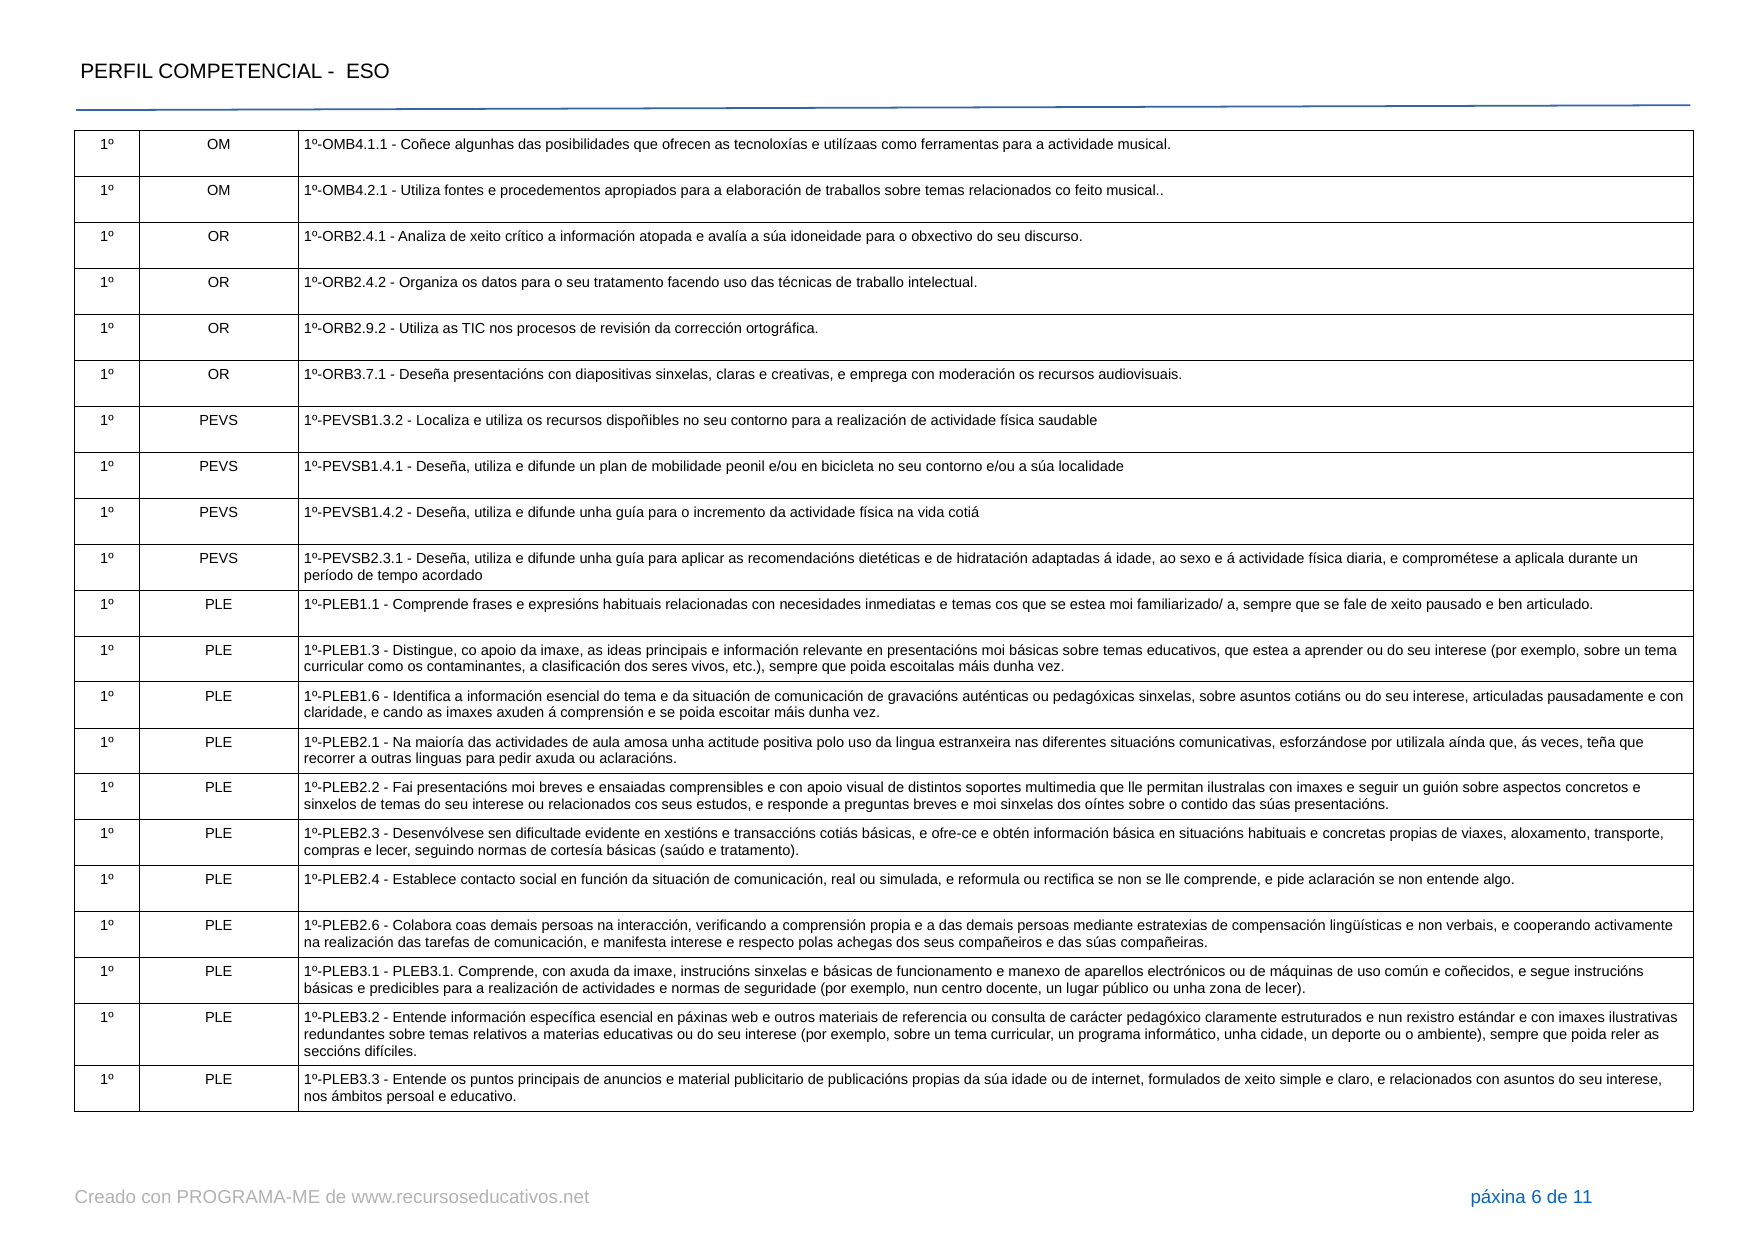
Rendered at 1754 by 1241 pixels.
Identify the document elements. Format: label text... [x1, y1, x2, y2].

table_cell 1º-ORB2.9.2 - Utiliza as TIC nos procesos de revisión da corrección ortográfica. [299, 315, 1693, 360]
table_cell 1º [75, 453, 139, 498]
table_cell 1º [75, 729, 139, 773]
table_cell 1º-PLEB3.2 - Entende información específica esencial en páxinas web e outros materiais de referencia ou consulta de carácter pedagóxico claramente estruturados e nun rexistro estándar e con imaxes ilustrativas redundantes sobre temas relativos a materias educativas ou do seu interese (por exemplo, sobre un tema curricular, un programa informático, unha cidade, un deporte ou o ambiente), sempre que poida reler as seccións difíciles. [299, 1004, 1693, 1065]
table_cell 1º [75, 361, 139, 406]
table_cell 1º [75, 407, 139, 452]
table_cell PLE [140, 866, 298, 911]
table_cell 1º [75, 315, 139, 360]
table_cell 1º-PEVSB2.3.1 - Deseña, utiliza e difunde unha guía para aplicar as recomendacións dietéticas e de hidratación adaptadas á idade, ao sexo e á actividade física diaria, e comprométese a aplicala durante un período de tempo acordado [299, 545, 1693, 589]
table_cell 1º-OMB4.2.1 - Utiliza fontes e procedementos apropiados para a elaboración de traballos sobre temas relacionados co feito musical.. [299, 177, 1693, 222]
table_cell 1º [75, 545, 139, 589]
table_cell 1º [75, 682, 139, 727]
table_cell PEVS [140, 499, 298, 544]
table_cell PLE [140, 912, 298, 957]
table_cell OM [140, 131, 298, 176]
table_cell 1º [75, 637, 139, 681]
table_cell 1º-ORB3.7.1 - Deseña presentacións con diapositivas sinxelas, claras e creativas, e emprega con moderación os recursos audiovisuais. [299, 361, 1693, 406]
table_cell 1º-PLEB2.3 - Desenvólvese sen dificultade evidente en xestións e transaccións cotiás básicas, e ofre-ce e obtén información básica en situacións habituais e concretas propias de viaxes, aloxamento, transporte, compras e lecer, seguindo normas de cortesía básicas (saúdo e tratamento). [299, 820, 1693, 865]
table_cell 1º [75, 820, 139, 865]
table_cell 1º-ORB2.4.1 - Analiza de xeito crítico a información atopada e avalía a súa idoneidade para o obxectivo do seu discurso. [299, 223, 1693, 268]
table_cell 1º [75, 499, 139, 544]
table_cell 1º-PLEB1.1 - Comprende frases e expresións habituais relacionadas con necesidades inmediatas e temas cos que se estea moi familiarizado/ a, sempre que se fale de xeito pausado e ben articulado. [299, 591, 1693, 636]
table_cell PLE [140, 958, 298, 1003]
table_cell 1º [75, 1004, 139, 1065]
table_cell 1º-PEVSB1.4.2 - Deseña, utiliza e difunde unha guía para o incremento da actividade física na vida cotiá [299, 499, 1693, 544]
table_cell 1º-PLEB2.4 - Establece contacto social en función da situación de comunicación, real ou simulada, e reformula ou rectifica se non se lle comprende, e pide aclaración se non entende algo. [299, 866, 1693, 911]
table_cell PLE [140, 729, 298, 773]
table_cell 1º-PLEB2.1 - Na maioría das actividades de aula amosa unha actitude positiva polo uso da lingua estranxeira nas diferentes situacións comunicativas, esforzándose por utilizala aínda que, ás veces, teña que recorrer a outras linguas para pedir axuda ou aclaracións. [299, 729, 1693, 773]
table_cell 1º [75, 1066, 139, 1111]
table_cell 1º [75, 912, 139, 957]
table_cell 1º [75, 866, 139, 911]
table_cell OM [140, 177, 298, 222]
table_cell 1º [75, 131, 139, 176]
table_cell OR [140, 361, 298, 406]
table_cell OR [140, 269, 298, 314]
table_cell 1º-PLEB3.1 - PLEB3.1. Comprende, con axuda da imaxe, instrucións sinxelas e básicas de funcionamento e manexo de aparellos electrónicos ou de máquinas de uso común e coñecidos, e segue instrucións básicas e predicibles para a realización de actividades e normas de seguridade (por exemplo, nun centro docente, un lugar público ou unha zona de lecer). [299, 958, 1693, 1003]
table_cell 1º [75, 591, 139, 636]
table_cell OR [140, 315, 298, 360]
table_cell PLE [140, 1004, 298, 1065]
table_cell 1º [75, 958, 139, 1003]
table_cell 1º-PLEB1.6 - Identifica a información esencial do tema e da situación de comunicación de gravacións auténticas ou pedagóxicas sinxelas, sobre asuntos cotiáns ou do seu interese, articuladas pausadamente e con claridade, e cando as imaxes axuden á comprensión e se poida escoitar máis dunha vez. [299, 682, 1693, 727]
table_cell 1º-PLEB1.3 - Distingue, co apoio da imaxe, as ideas principais e información relevante en presentacións moi básicas sobre temas educativos, que estea a aprender ou do seu interese (por exemplo, sobre un tema curricular como os contaminantes, a clasificación dos seres vivos, etc.), sempre que poida escoitalas máis dunha vez. [299, 637, 1693, 681]
table_cell 1º [75, 774, 139, 819]
table_cell 1º-PLEB3.3 - Entende os puntos principais de anuncios e material publicitario de publicacións propias da súa idade ou de internet, formulados de xeito simple e claro, e relacionados con asuntos do seu interese, nos ámbitos persoal e educativo. [299, 1066, 1693, 1111]
table_cell PLE [140, 637, 298, 681]
table_cell 1º-PEVSB1.4.1 - Deseña, utiliza e difunde un plan de mobilidade peonil e/ou en bicicleta no seu contorno e/ou a súa localidade [299, 453, 1693, 498]
table_cell 1º-PLEB2.6 - Colabora coas demais persoas na interacción, verificando a comprensión propia e a das demais persoas mediante estratexias de compensación lingüísticas e non verbais, e cooperando activamente na realización das tarefas de comunicación, e manifesta interese e respecto polas achegas dos seus compañeiros e das súas compañeiras. [299, 912, 1693, 957]
table_cell PLE [140, 682, 298, 727]
table_cell 1º [75, 177, 139, 222]
table_cell 1º-OMB4.1.1 - Coñece algunhas das posibilidades que ofrecen as tecnoloxías e utilízaas como ferramentas para a actividade musical. [299, 131, 1693, 176]
table_cell OR [140, 223, 298, 268]
table_cell PLE [140, 820, 298, 865]
table_cell 1º [75, 223, 139, 268]
table_cell PEVS [140, 453, 298, 498]
table_cell 1º-PEVSB1.3.2 - Localiza e utiliza os recursos dispoñibles no seu contorno para a realización de actividade física saudable [299, 407, 1693, 452]
table_cell 1º-PLEB2.2 - Fai presentacións moi breves e ensaiadas comprensibles e con apoio visual de distintos soportes multimedia que lle permitan ilustralas con imaxes e seguir un guión sobre aspectos concretos e sinxelos de temas do seu interese ou relacionados cos seus estudos, e responde a preguntas breves e moi sinxelas dos oíntes sobre o contido das súas presentacións. [299, 774, 1693, 819]
table_cell PEVS [140, 407, 298, 452]
table_cell PLE [140, 1066, 298, 1111]
table_cell PEVS [140, 545, 298, 589]
table_cell PLE [140, 774, 298, 819]
table_cell 1º [75, 269, 139, 314]
table_cell 1º-ORB2.4.2 - Organiza os datos para o seu tratamento facendo uso das técnicas de traballo intelectual. [299, 269, 1693, 314]
table_cell PLE [140, 591, 298, 636]
